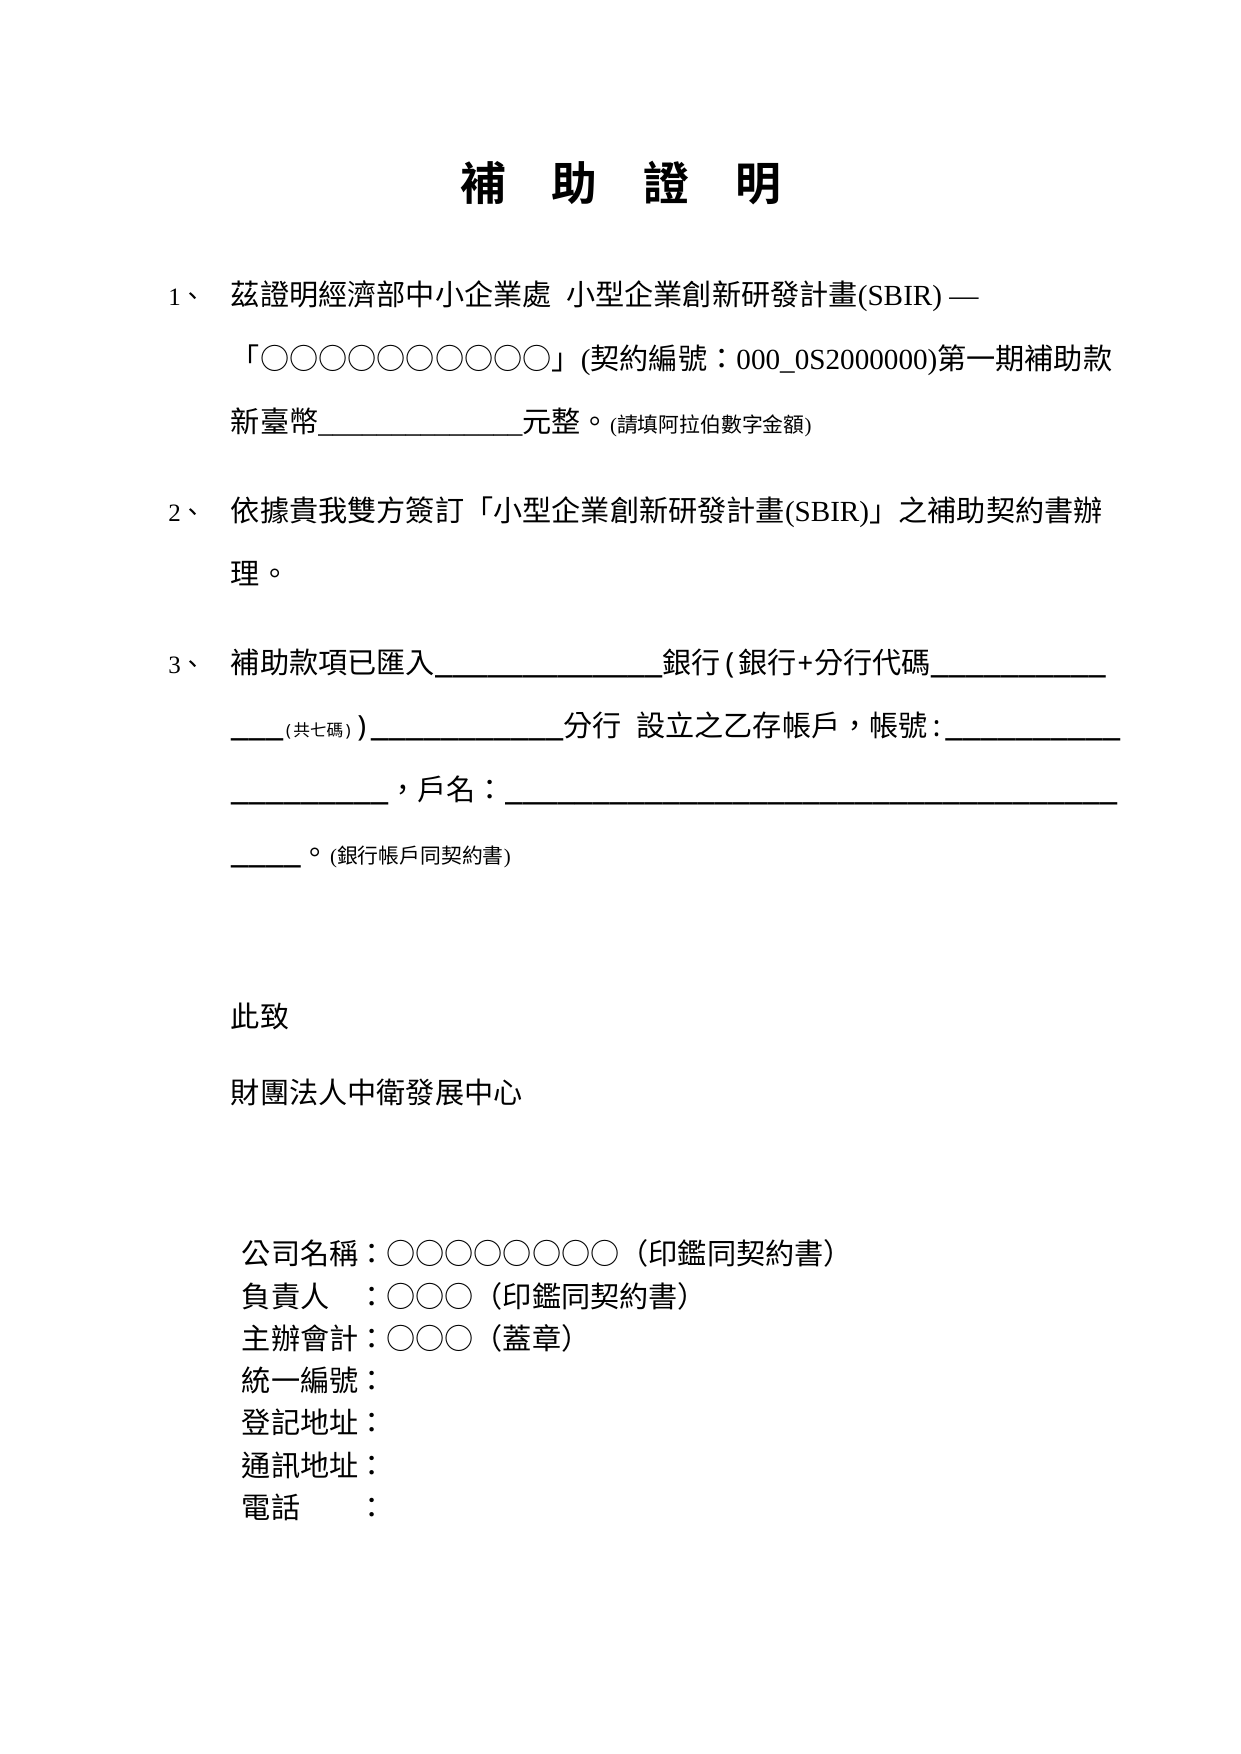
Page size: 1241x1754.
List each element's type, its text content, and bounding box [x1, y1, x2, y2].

table_cell 電話 [242, 1485, 364, 1527]
table_cell 主辦會計 [242, 1316, 364, 1358]
list 補助款項已匯入_____________銀行(銀行+分行代碼_____________(共七碼))___________分行 設立之乙存帳戶，帳號:___________________，戶名：_______________________________________。(銀行帳戶同契約書) [168, 639, 1122, 872]
list 依據貴我雙方簽訂「小型企業創新研發計畫(SBIR)」之補助契約書辦理。 [168, 487, 1122, 593]
table_cell 統一編號 [242, 1358, 364, 1400]
table_cell ： [364, 1358, 909, 1400]
text 補 助 證 明 [118, 148, 1122, 214]
text 財團法人中衛發展中心 [231, 1069, 1122, 1112]
table_cell ： [364, 1485, 909, 1527]
table_header ：○○○○○○○○（印鑑同契約書） [364, 1231, 909, 1273]
table_header 公司名稱 [242, 1231, 364, 1273]
table_cell ： [364, 1400, 909, 1442]
table_cell 登記地址 [242, 1400, 364, 1442]
table_cell ：○○○（蓋章） [364, 1316, 909, 1358]
table_cell ：○○○（印鑑同契約書） [364, 1273, 909, 1316]
list 茲證明經濟部中小企業處 小型企業創新研發計畫(SBIR) —「○○○○○○○○○○」(契約編號：000_0S2000000)第一期補助款新臺幣______________元整。(請填阿拉伯數字金額) [168, 272, 1122, 441]
table_cell 通訊地址 [242, 1443, 364, 1485]
text 此致 [231, 994, 1122, 1036]
table_cell 負責人 [242, 1273, 364, 1316]
table_cell ： [364, 1443, 909, 1485]
